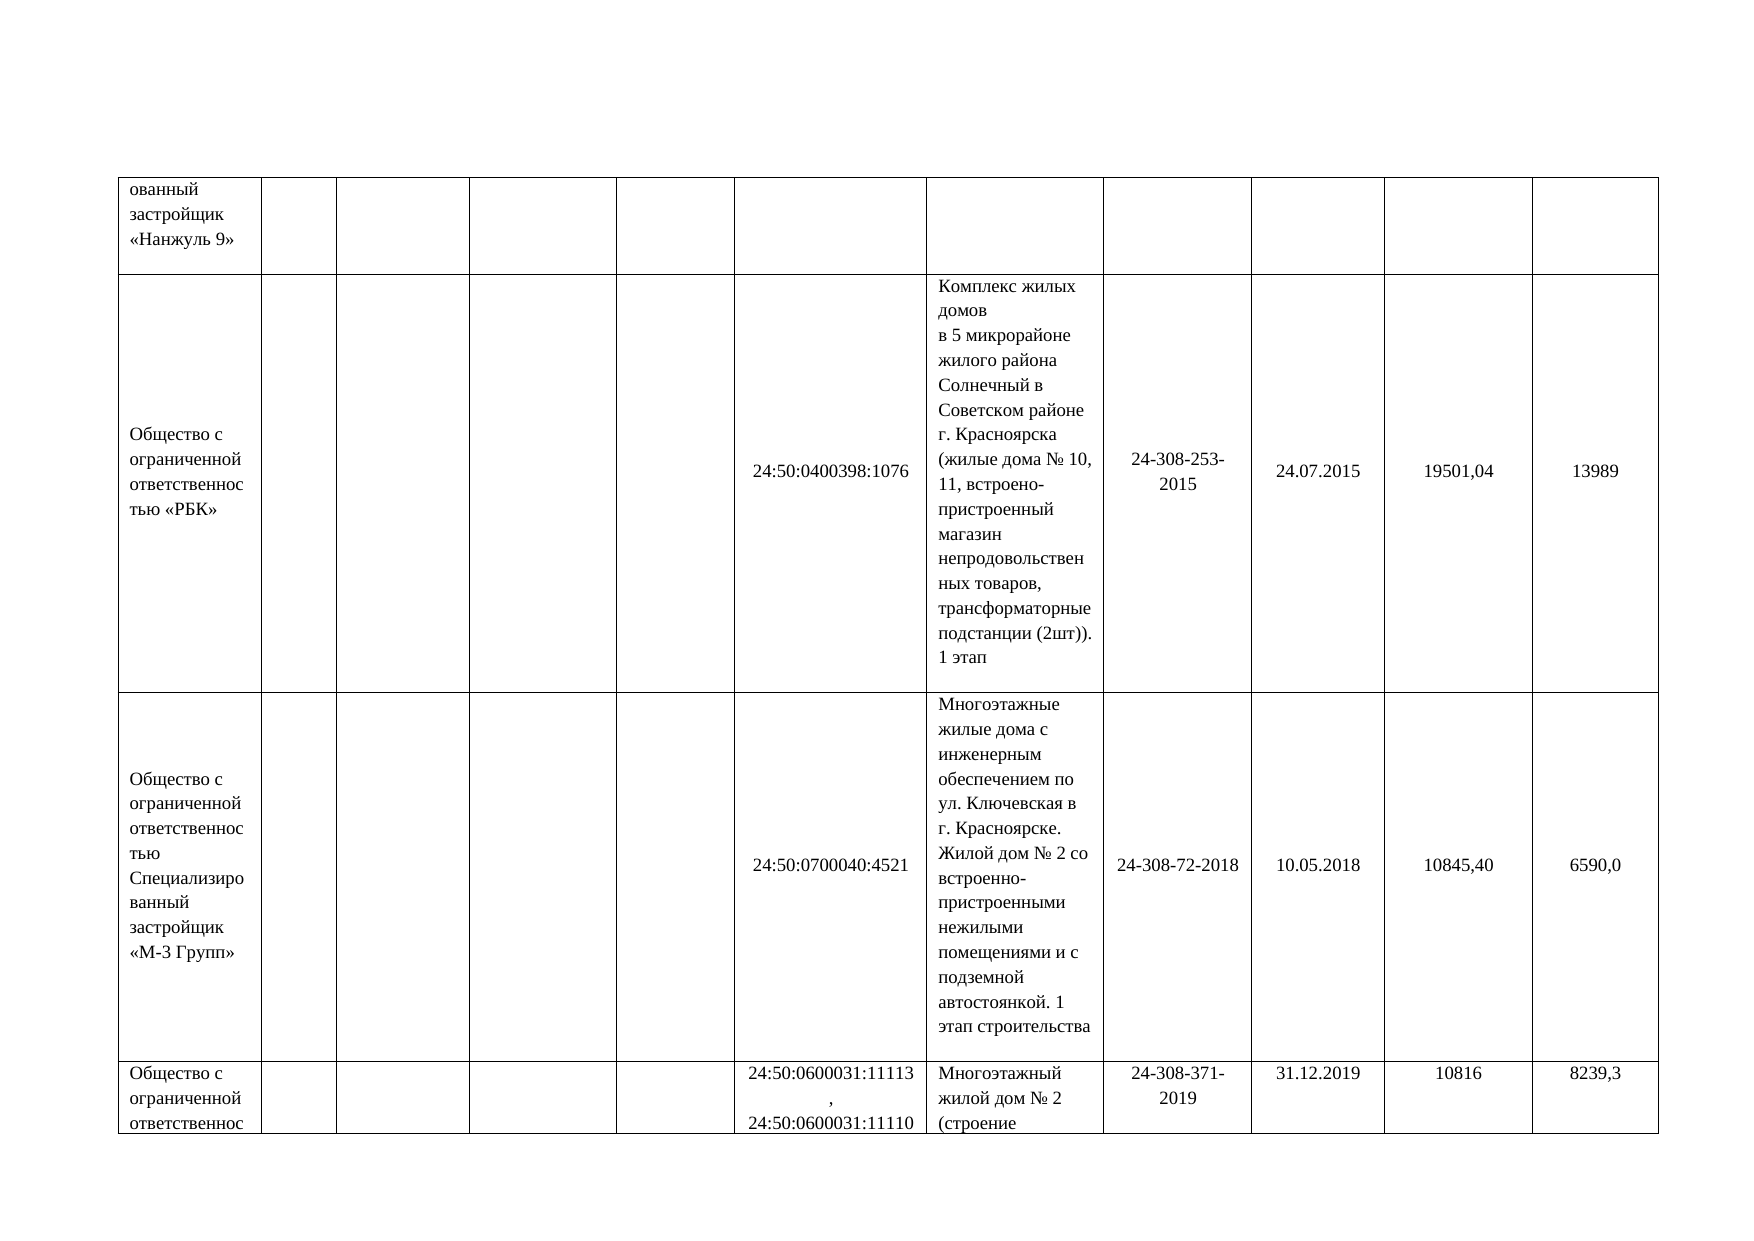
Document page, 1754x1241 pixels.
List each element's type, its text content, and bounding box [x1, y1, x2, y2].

table_cell 10845,40 [1385, 693, 1532, 1061]
table_cell [337, 178, 469, 273]
table_cell Общество с ограниченной ответственнос [119, 1062, 261, 1133]
table_cell [1104, 178, 1251, 273]
table_cell [470, 178, 616, 273]
table_cell 6590,0 [1533, 693, 1658, 1061]
table_cell [617, 275, 734, 692]
table_cell 24-308-72-2018 [1104, 693, 1251, 1061]
table_cell [337, 275, 469, 692]
table_cell Многоэтажный жилой дом № 2 (строение [927, 1062, 1103, 1133]
table_cell Многоэтажные жилые дома с инженерным обеспечением по ул. Ключевская в г. Красноярске. Жилой дом № 2 со встроенно-пристроенными нежилыми помещениями и с подземной автостоянкой. 1 этап строительства [927, 693, 1103, 1061]
table_cell 8239,3 [1533, 1062, 1658, 1133]
table_cell [617, 693, 734, 1061]
table_cell [617, 1062, 734, 1133]
table_cell [735, 178, 926, 273]
table_cell 24:50:0700040:4521 [735, 693, 926, 1061]
table_cell Общество с ограниченной ответственностью Специализированный застройщик «М-3 Групп» [119, 693, 261, 1061]
table_cell [927, 178, 1103, 273]
table_cell ованный застройщик «Нанжуль 9» [119, 178, 261, 273]
table_cell 10.05.2018 [1252, 693, 1384, 1061]
table_cell [337, 693, 469, 1061]
table_cell [337, 1062, 469, 1133]
table_cell 24:50:0400398:1076 [735, 275, 926, 692]
table_cell 13989 [1533, 275, 1658, 692]
table_cell [1533, 178, 1658, 273]
table_cell [470, 1062, 616, 1133]
table_cell [262, 1062, 336, 1133]
table_cell [1252, 178, 1384, 273]
table_cell 24-308-371-2019 [1104, 1062, 1251, 1133]
table_cell 24:50:0600031:11113, 24:50:0600031:11110 [735, 1062, 926, 1133]
table_cell [262, 275, 336, 692]
table_cell [470, 275, 616, 692]
table_cell 24.07.2015 [1252, 275, 1384, 692]
table_cell [262, 178, 336, 273]
table_cell Общество с ограниченной ответственностью «РБК» [119, 275, 261, 692]
table_cell [470, 693, 616, 1061]
table_cell 24-308-253-2015 [1104, 275, 1251, 692]
table_cell Комплекс жилых домов в 5 микрорайоне жилого района Солнечный в Советском районе г. Красноярска (жилые дома № 10, 11, встроено-пристроенный магазин непродовольственных товаров, трансформаторные подстанции (2шт)). 1 этап [927, 275, 1103, 692]
table_cell 31.12.2019 [1252, 1062, 1384, 1133]
table_cell [617, 178, 734, 273]
table_cell [1385, 178, 1532, 273]
table_cell 10816 [1385, 1062, 1532, 1133]
table_cell 19501,04 [1385, 275, 1532, 692]
table_cell [262, 693, 336, 1061]
